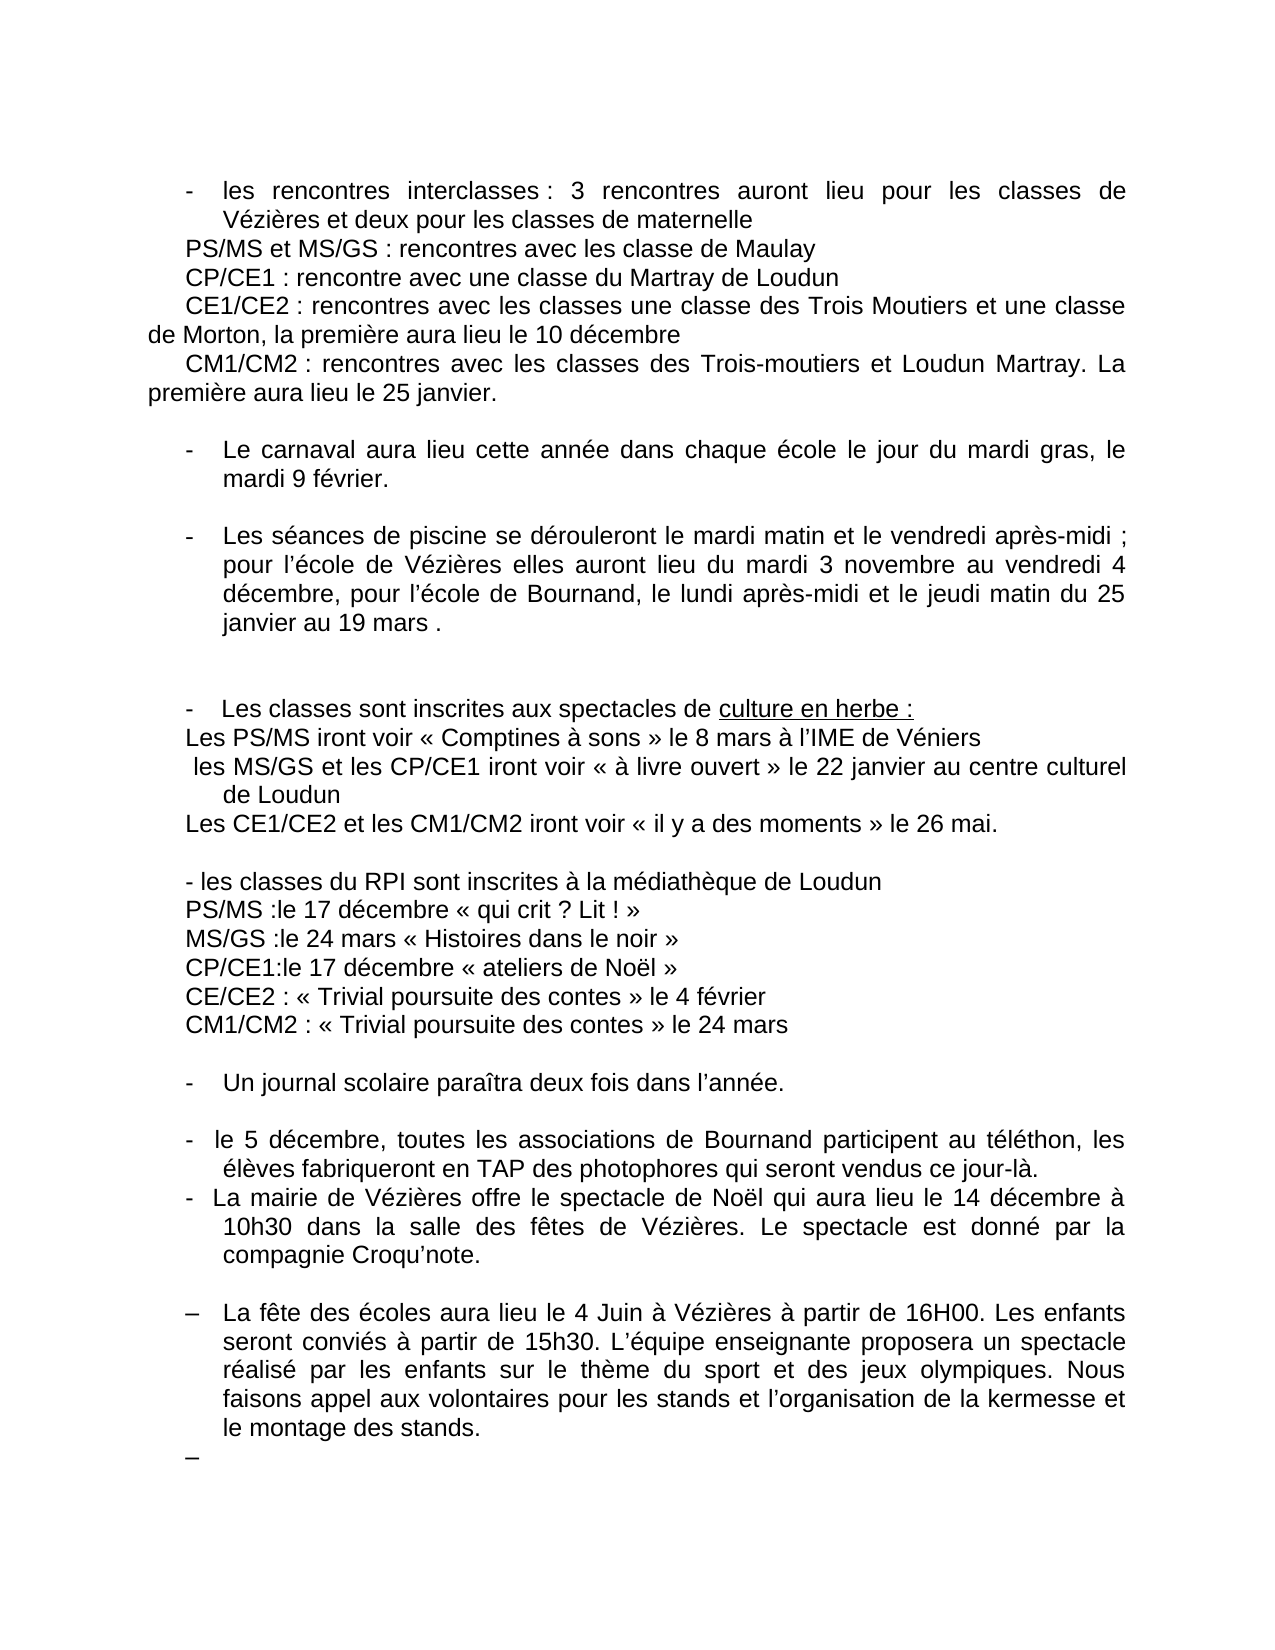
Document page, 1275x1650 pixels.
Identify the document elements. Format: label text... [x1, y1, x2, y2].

text - Un journal scolaire paraîtra deux fois dans l’année. [185, 1068, 1127, 1096]
text PS/MS et MS/GS : rencontres avec les classe de Maulay [185, 234, 1127, 263]
list CM1/CM2 : « Trivial poursuite des contes » le 24 mars [148, 1010, 1127, 1039]
text - La mairie de Vézières offre le spectacle de Noël qui aura lieu le 14 décembre à 10h30 dans la salle des fêtes de Vézières. Le spectacle est donné par la compagnie Croqu’note. [185, 1183, 1127, 1269]
list CE/CE2 : « Trivial poursuite des contes » le 4 février [148, 981, 1127, 1010]
text les MS/GS et les CP/CE1 iront voir « à livre ouvert » le 22 janvier au centre culturel de Loudun [185, 751, 1127, 809]
text - les rencontres interclasses : 3 rencontres auront lieu pour les classes de Vézières et deux pour les classes de maternelle [185, 176, 1127, 234]
text CE1/CE2 : rencontres avec les classes une classe des Trois Moutiers et une classe de Morton, la première aura lieu le 10 décembre [148, 291, 1127, 349]
list Les séances de piscine se dérouleront le mardi matin et le vendredi après-midi ; pour l’école de Vézières elles auront lieu du mardi 3 novembre au vendredi 4 décembre, pour l’école de Bournand, le lundi après-midi et le jeudi matin du 25 janvier au 19 mars . [185, 521, 1127, 636]
list La fête des écoles aura lieu le 4 Juin à Vézières à partir de 16H00. Les enfants seront conviés à partir de 15h30. L’équipe enseignante proposera un spectacle réalisé par les enfants sur le thème du sport et des jeux olympiques. Nous faisons appel aux volontaires pour les stands et l’organisation de la kermesse et le montage des stands. [185, 1298, 1127, 1442]
text CM1/CM2 : rencontres avec les classes des Trois-moutiers et Loudun Martray. La première aura lieu le 25 janvier. [148, 349, 1127, 406]
list CP/CE1:le 17 décembre « ateliers de Noël » [148, 953, 1127, 981]
list PS/MS :le 17 décembre « qui crit ? Lit ! » [148, 895, 1127, 924]
text - Les classes sont inscrites aux spectacles de culture en herbe : [185, 694, 1127, 723]
text Les PS/MS iront voir « Comptines à sons » le 8 mars à l’IME de Véniers [185, 723, 1127, 751]
text Les CE1/CE2 et les CM1/CM2 iront voir « il y a des moments » le 26 mai. [185, 809, 1127, 838]
text - Le carnaval aura lieu cette année dans chaque école le jour du mardi gras, le mardi 9 février. [185, 435, 1127, 493]
list - les classes du RPI sont inscrites à la médiathèque de Loudun [148, 866, 1127, 895]
text CP/CE1 : rencontre avec une classe du Martray de Loudun [185, 263, 1127, 291]
list MS/GS :le 24 mars « Histoires dans le noir » [148, 924, 1127, 953]
text - le 5 décembre, toutes les associations de Bournand participent au téléthon, les élèves fabriqueront en TAP des photophores qui seront vendus ce jour-là. [185, 1125, 1127, 1183]
